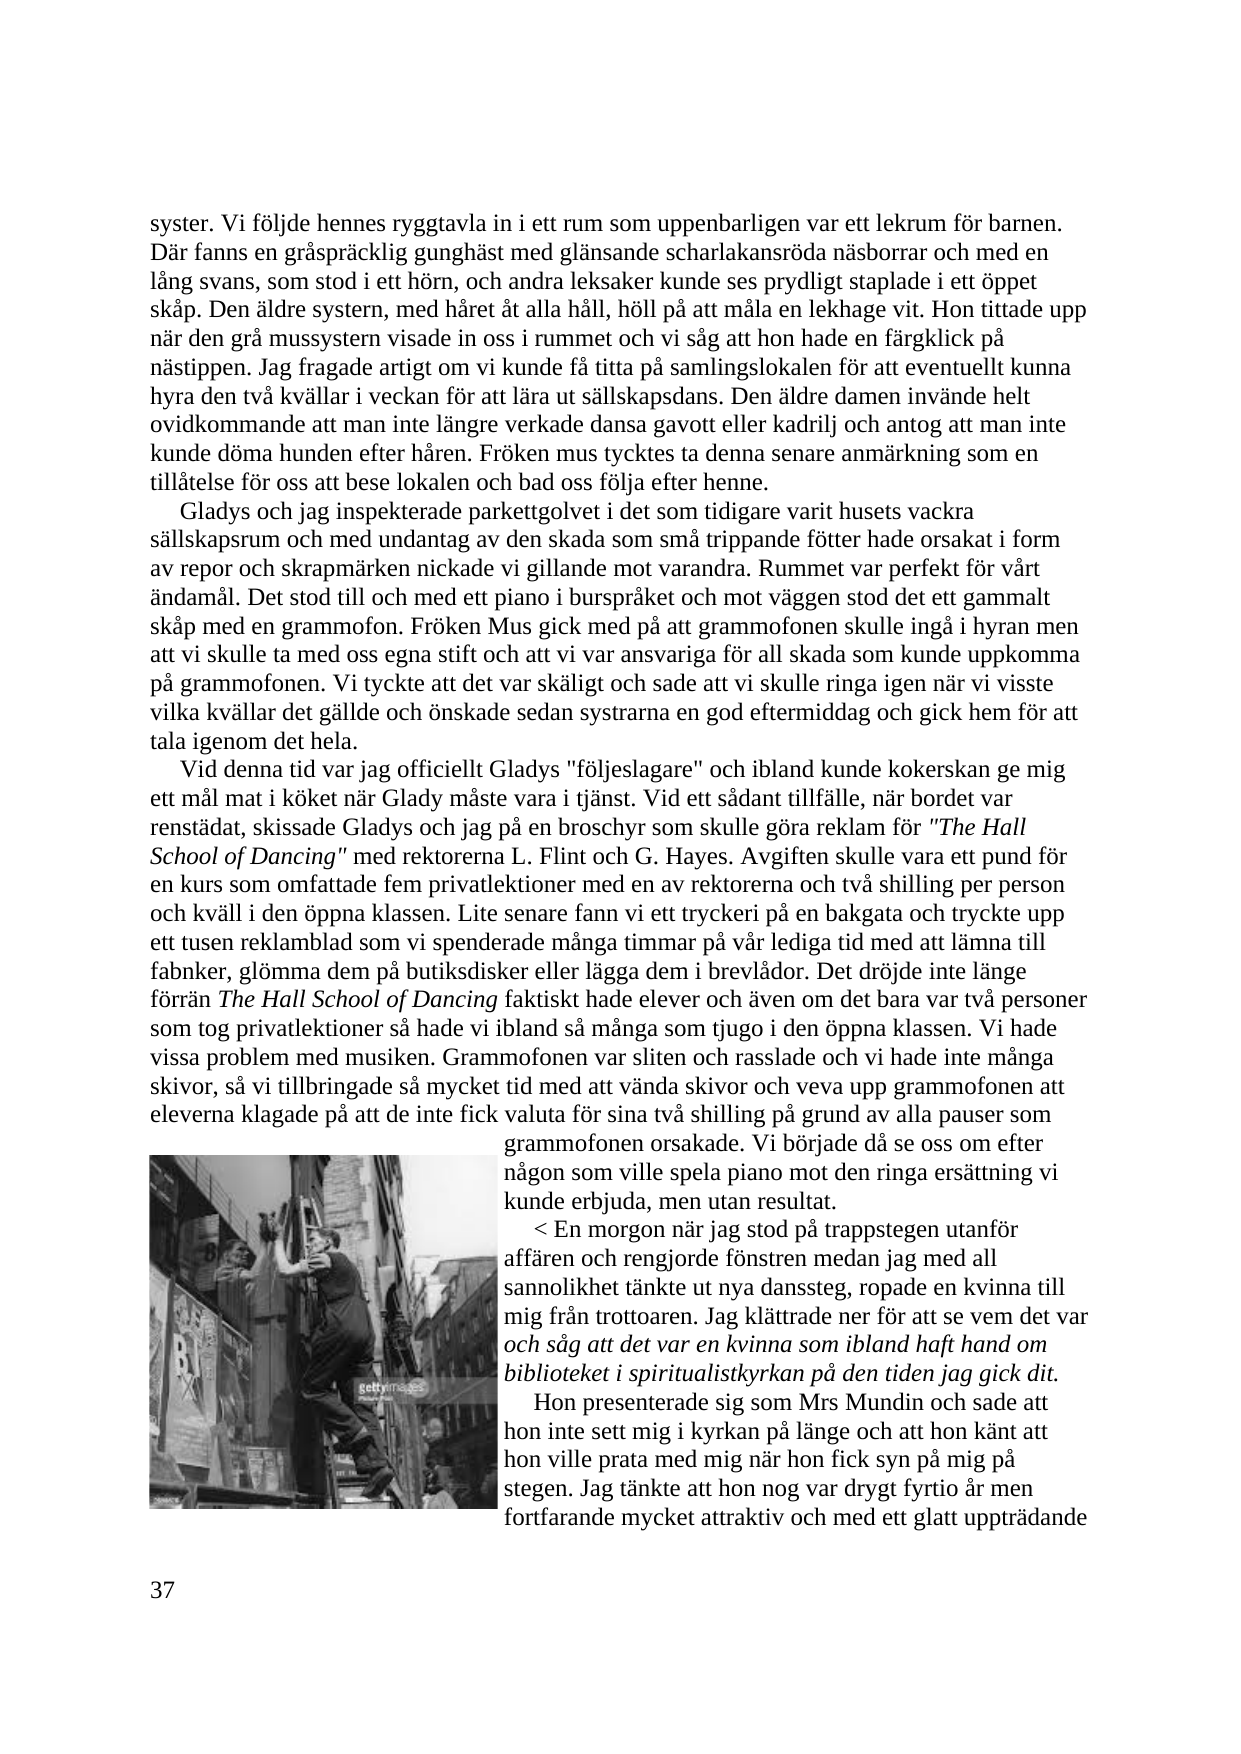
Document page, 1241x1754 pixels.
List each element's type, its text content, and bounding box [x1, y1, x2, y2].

text Vid denna tid var jag officiellt Gladys "följeslagare" och ibland kunde kokerskan ge mig ett mål mat i köket när Glady måste vara i tjänst. Vid ett sådant tillfälle, när bordet var renstädat, skissade Gladys och jag på en broschyr som skulle göra reklam för "The Hall School of Dancing" med rektorerna L. Flint och G. Hayes. Avgiften skulle vara ett pund för en kurs som omfattade fem pri­vatlektioner med en av rektorerna och två shilling per person och kväll i den öppna klassen. Lite senare fann vi ett tryckeri på en bakgata och tryckte upp ett tusen reklamblad som vi spenderade många timmar på vår lediga tid med att lämna till fabnker, glöm­ma dem på butiksdisker eller lägga dem i brevlådor. Det dröjde inte länge förrän The Hall School of Dancing faktiskt hade elever och även om det bara var två personer som tog privatlektioner så hade vi ibland så många som tjugo i den öppna klassen. Vi hade [150, 754, 1090, 1042]
text Hon presenterade sig som Mrs Mundin och sade att hon inte sett mig i kyrkan på länge och att hon känt att hon ville prata med mig när hon fick syn på mig på stegen. Jag tänkte att hon nog var drygt fyrtio år men fortfarande mycket attraktiv och med ett glatt uppträdande [150, 1387, 1090, 1531]
text vissa problem med musiken. Grammofonen var sliten och rass­lade och vi hade inte många skivor, så vi tillbringade så mycket tid med att vända skivor och veva upp grammofonen att eleverna klagade på att de inte fick valuta för sina två shilling på grund av alla pauser som grammofonen orsakade. Vi började då se oss om efter någon som ville spela piano mot den ringa ersättning vi kunde erbjuda, men utan resultat. [150, 1042, 1090, 1214]
text Gladys och jag inspekterade parkettgolvet i det som tidigare varit husets vackra sällskapsrum och med undantag av den skada som små trippande fötter hade orsakat i form av repor och skrap­märken nickade vi gillande mot varandra. Rummet var perfekt för vårt ändamål. Det stod till och med ett piano i burspråket och mot väggen stod det ett gammalt skåp med en grammofon. Frö­ken Mus gick med på att grammofonen skulle ingå i hyran men att vi skulle ta med oss egna stift och att vi var ansvariga för all skada som kunde uppkomma på grammofonen. Vi tyckte att det var skäligt och sade att vi skulle ringa igen när vi visste vilka kväl­lar det gällde och önskade sedan systrarna en god eftermiddag och gick hem för att tala igenom det hela. [150, 496, 1090, 754]
text < En morgon när jag stod på trappstegen utanför affären och rengjorde fönstren medan jag med all sannolikhet tänkte ut nya danssteg, ropade en kvinna till mig från trottoaren. Jag klättrade ner för att se vem det var och såg att det var en kvinna som ibland haft hand om biblioteket i spiritualistkyrkan på den tiden jag gick dit. [498, 1214, 1090, 1387]
picture [149, 1155, 498, 1509]
text syster. Vi följde hennes ryggtavla in i ett rum som uppenbarligen var ett lekrum för barnen. Där fanns en gråspräcklig gunghäst med glänsande scharlakansröda näsborrar och med en lång svans, som stod i ett hörn, och andra leksaker kunde ses prydligt staplade i ett öppet skåp. Den äldre systern, med håret åt alla håll, höll på att måla en lekhage vit. Hon tittade upp när den grå mussystern visade in oss i rummet och vi såg att hon hade en färgklick på nästippen. Jag fragade artigt om vi kunde få titta på samlingslokalen för att even­tuellt kunna hyra den två kvällar i veckan för att lära ut sällskaps­dans. Den äldre damen invände helt ovidkommande att man inte längre verkade dansa gavott eller kadrilj och antog att man inte kunde döma hunden efter håren. Fröken mus tycktes ta denna senare anmärkning som en tillåtelse för oss att bese lokalen och bad oss följa efter henne. [150, 208, 1090, 496]
